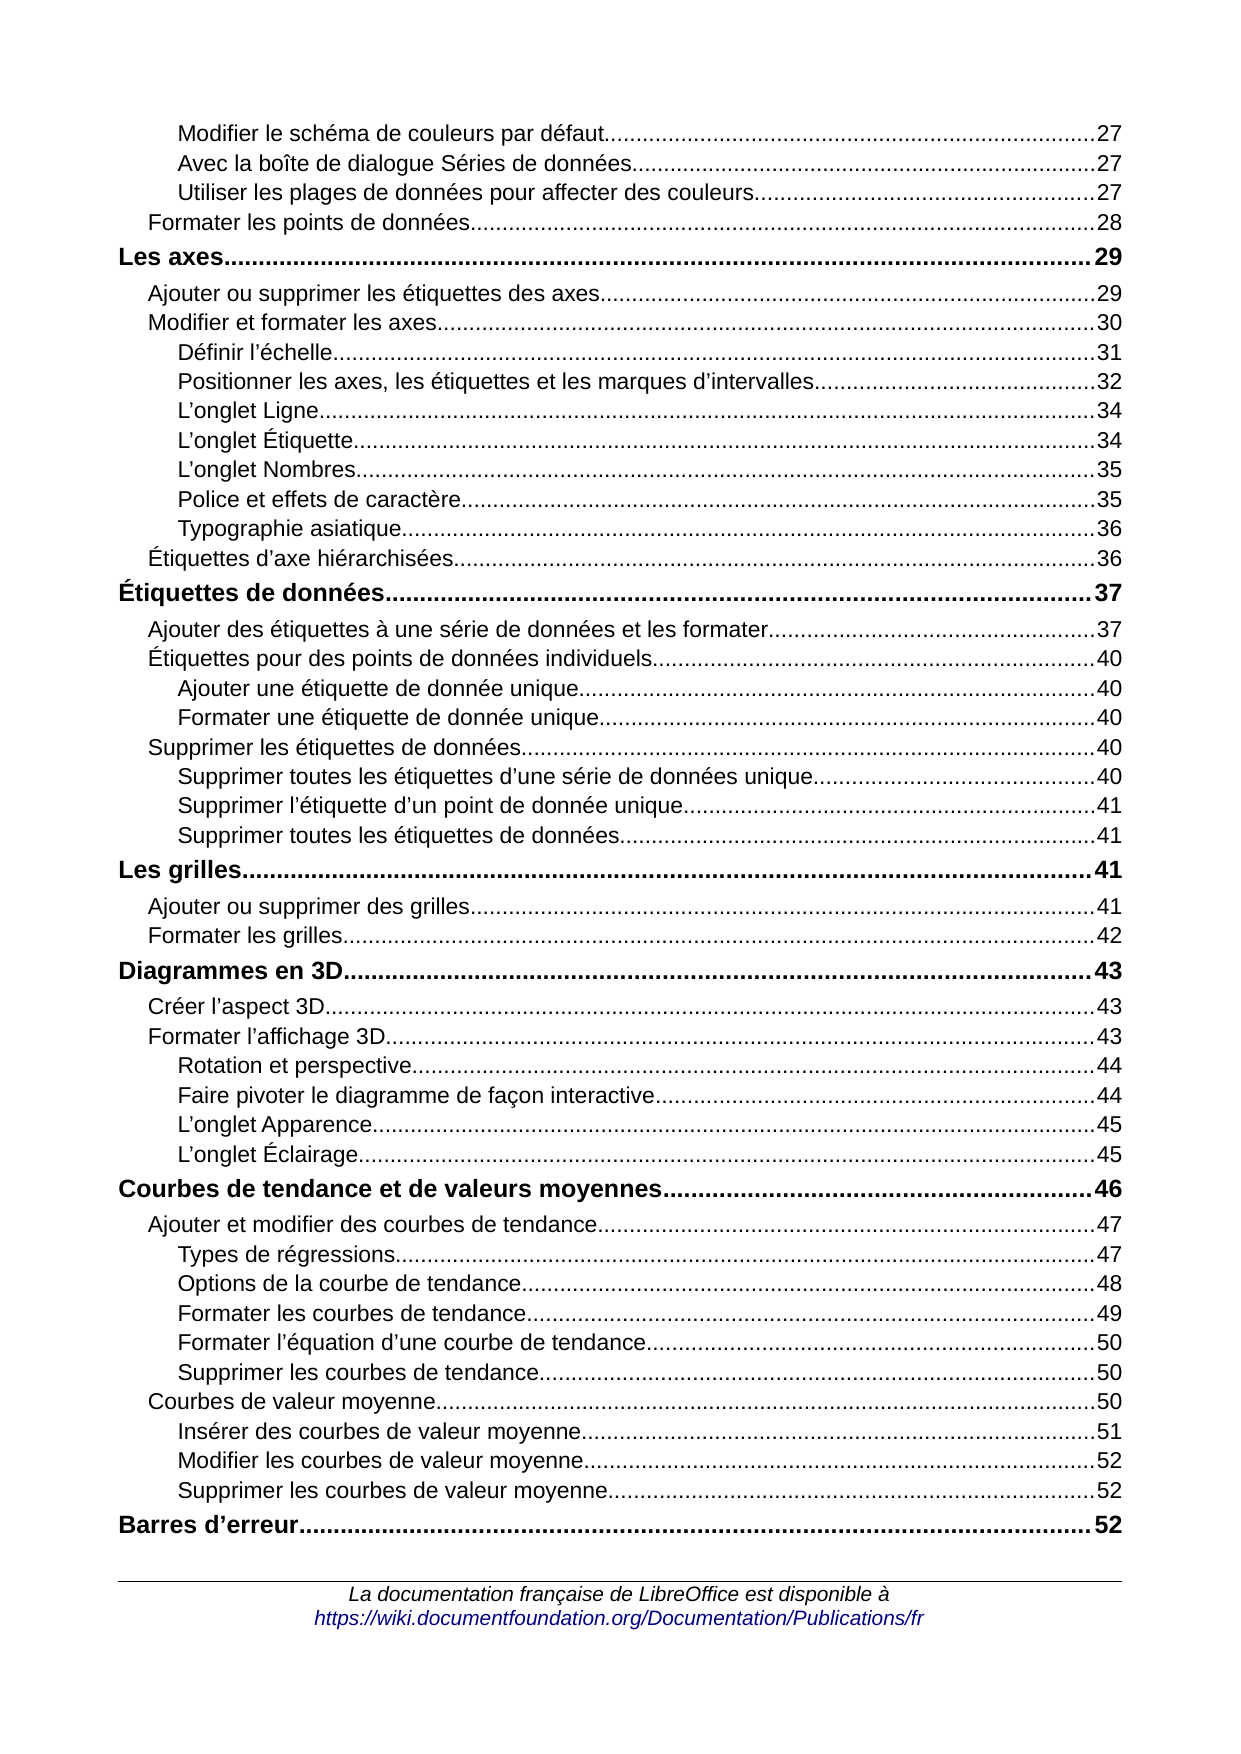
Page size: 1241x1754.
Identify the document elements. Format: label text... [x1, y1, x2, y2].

text Étiquettes pour des points de données individuels 40 [148, 643, 1122, 672]
text Utiliser les plages de données pour affecter des couleurs 27 [177, 177, 1122, 207]
text Formater l’équation d’une courbe de tendance 50 [177, 1327, 1122, 1357]
text Types de régressions 47 [177, 1239, 1122, 1268]
text Modifier le schéma de couleurs par défaut 27 [177, 118, 1122, 148]
text L’onglet Nombres 35 [177, 454, 1122, 484]
text Courbes de tendance et de valeurs moyennes 46 [118, 1174, 1122, 1203]
text Ajouter des étiquettes à une série de données et les formater 37 [148, 613, 1122, 643]
text Étiquettes d’axe hiérarchisées 36 [148, 543, 1122, 572]
text Les axes 29 [118, 242, 1122, 271]
text Supprimer toutes les étiquettes de données 41 [177, 820, 1122, 849]
text Supprimer les courbes de tendance 50 [177, 1357, 1122, 1386]
text Supprimer les étiquettes de données 40 [148, 731, 1122, 761]
text Faire pivoter le diagramme de façon interactive 44 [177, 1079, 1122, 1109]
text Ajouter ou supprimer des grilles 41 [148, 891, 1122, 920]
text Formater l’affichage 3D 43 [148, 1021, 1122, 1050]
text Positionner les axes, les étiquettes et les marques d’intervalles 32 [177, 366, 1122, 395]
text Insérer des courbes de valeur moyenne 51 [177, 1416, 1122, 1445]
text Les grilles 41 [118, 855, 1122, 885]
text Supprimer toutes les étiquettes d’une série de données unique 40 [177, 761, 1122, 790]
text Modifier les courbes de valeur moyenne 52 [177, 1445, 1122, 1474]
text Ajouter une étiquette de donnée unique 40 [177, 672, 1122, 702]
text Étiquettes de données 37 [118, 578, 1122, 608]
text Ajouter et modifier des courbes de tendance 47 [148, 1209, 1122, 1239]
text Créer l’aspect 3D 43 [148, 991, 1122, 1021]
text Formater une étiquette de donnée unique 40 [177, 702, 1122, 731]
text Rotation et perspective 44 [177, 1050, 1122, 1079]
text Formater les courbes de tendance 49 [177, 1298, 1122, 1327]
text Typographie asiatique 36 [177, 513, 1122, 543]
text L’onglet Étiquette 34 [177, 425, 1122, 454]
text L’onglet Ligne 34 [177, 395, 1122, 425]
text Modifier et formater les axes 30 [148, 307, 1122, 336]
text L’onglet Apparence 45 [177, 1109, 1122, 1138]
text Supprimer les courbes de valeur moyenne 52 [177, 1474, 1122, 1504]
text Diagrammes en 3D 43 [118, 956, 1122, 985]
text Définir l’échelle 31 [177, 336, 1122, 366]
text Barres d’erreur 52 [118, 1510, 1122, 1539]
text Options de la courbe de tendance 48 [177, 1268, 1122, 1298]
text Formater les points de données 28 [148, 207, 1122, 236]
text Supprimer l’étiquette d’un point de donnée unique 41 [177, 790, 1122, 820]
text Courbes de valeur moyenne 50 [148, 1386, 1122, 1416]
text Formater les grilles 42 [148, 920, 1122, 950]
text Avec la boîte de dialogue Séries de données 27 [177, 148, 1122, 177]
text L’onglet Éclairage 45 [177, 1138, 1122, 1168]
text Police et effets de caractère 35 [177, 484, 1122, 513]
text Ajouter ou supprimer les étiquettes des axes 29 [148, 277, 1122, 307]
